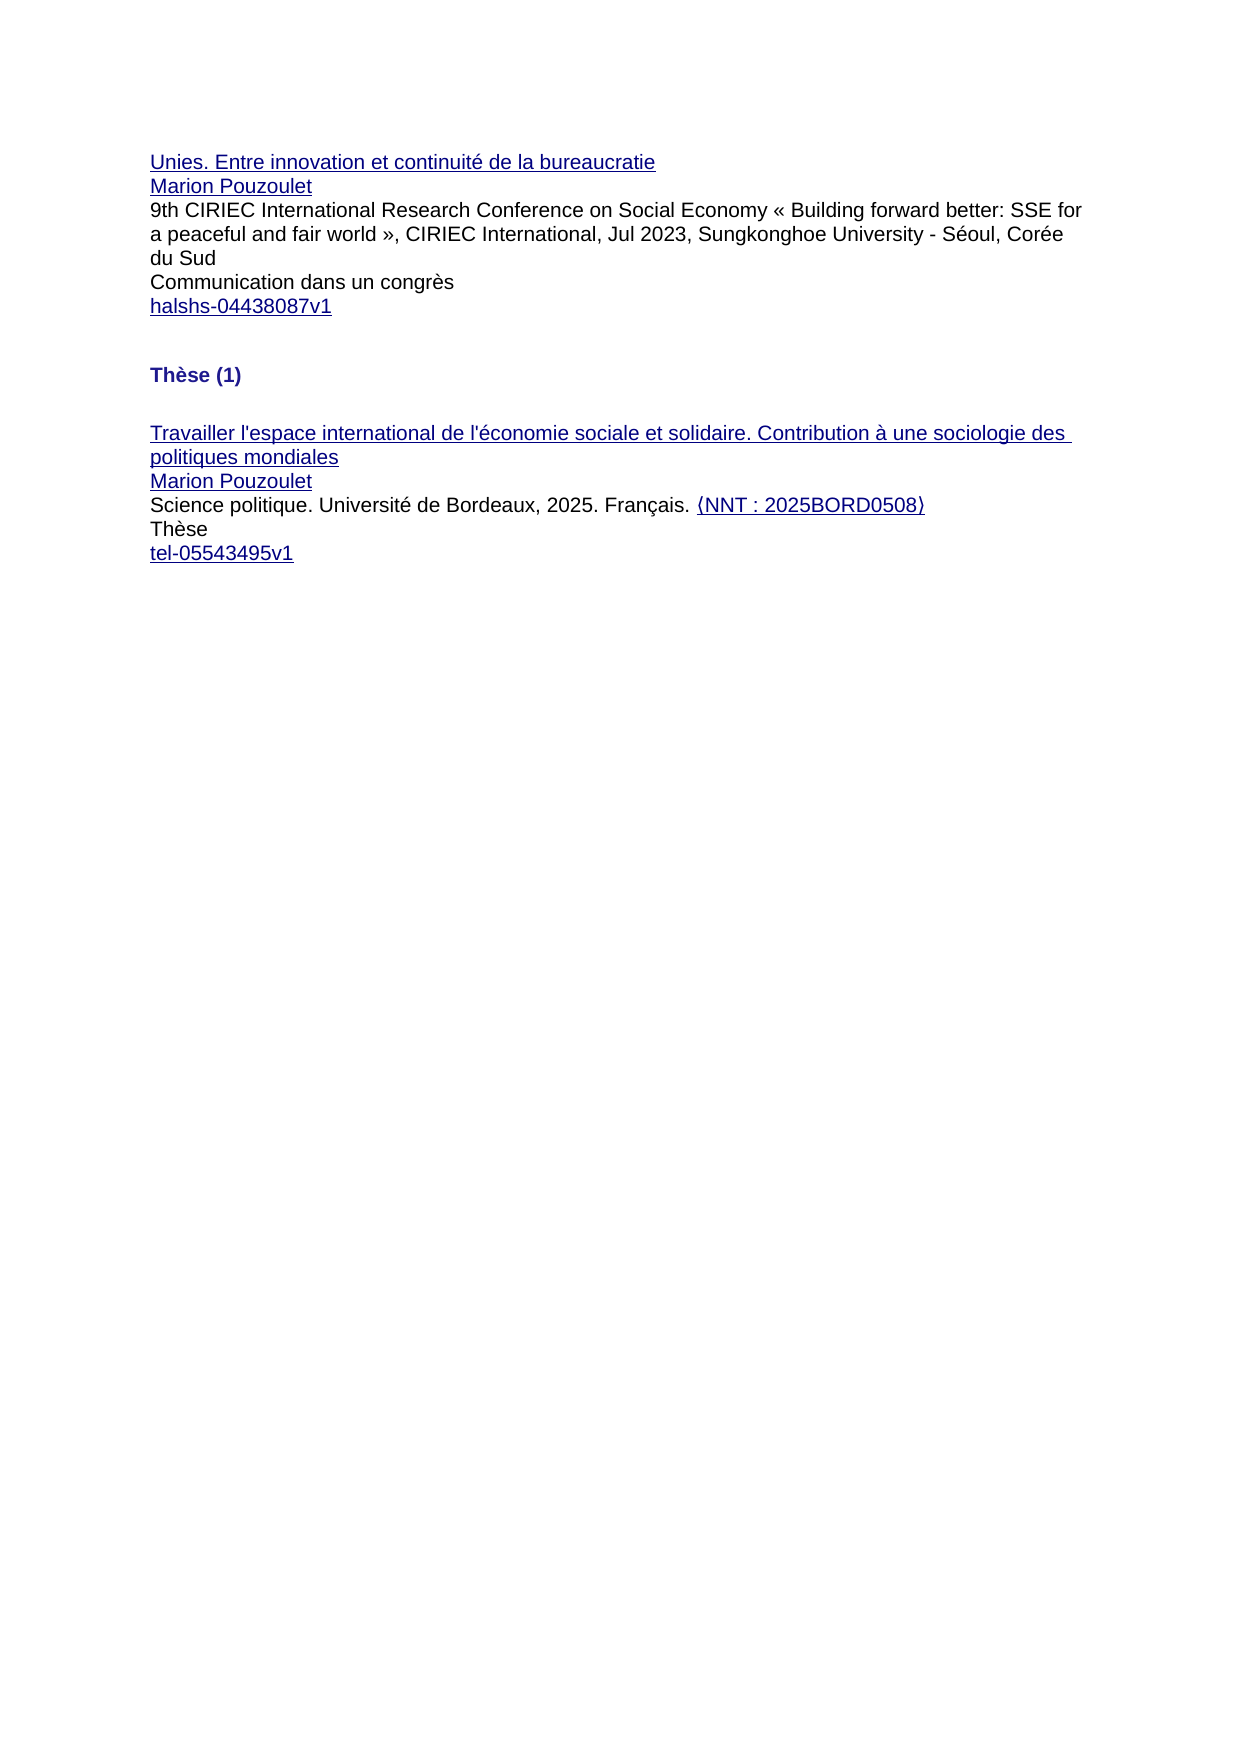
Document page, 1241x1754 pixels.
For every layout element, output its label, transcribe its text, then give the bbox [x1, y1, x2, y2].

table_cell De la personnalisation à l’institutionnalisation de l’économie sociale et solidaire (ESS) aux Nations Unies. Entre innovation et continuité de la bureaucratie Marion Pouzoulet 9th CIRIEC International Research Conference on Social Economy « Building forward better: SSE for a peaceful and fair world », CIRIEC International, Jul 2023, Sungkonghoe University - Séoul, Corée du Sud Communication dans un congrès halshs-04438087v1 [150, 150, 1090, 318]
subtitle Thèse (1) [150, 362, 1090, 386]
table_header Travailler l'espace international de l'économie sociale et solidaire. Contribution à une sociologie des politiques mondiales Marion Pouzoulet Science politique. Université de Bordeaux, 2025. Français. ⟨NNT : 2025BORD0508⟩ Thèse tel-05543495v1 [150, 421, 1090, 564]
